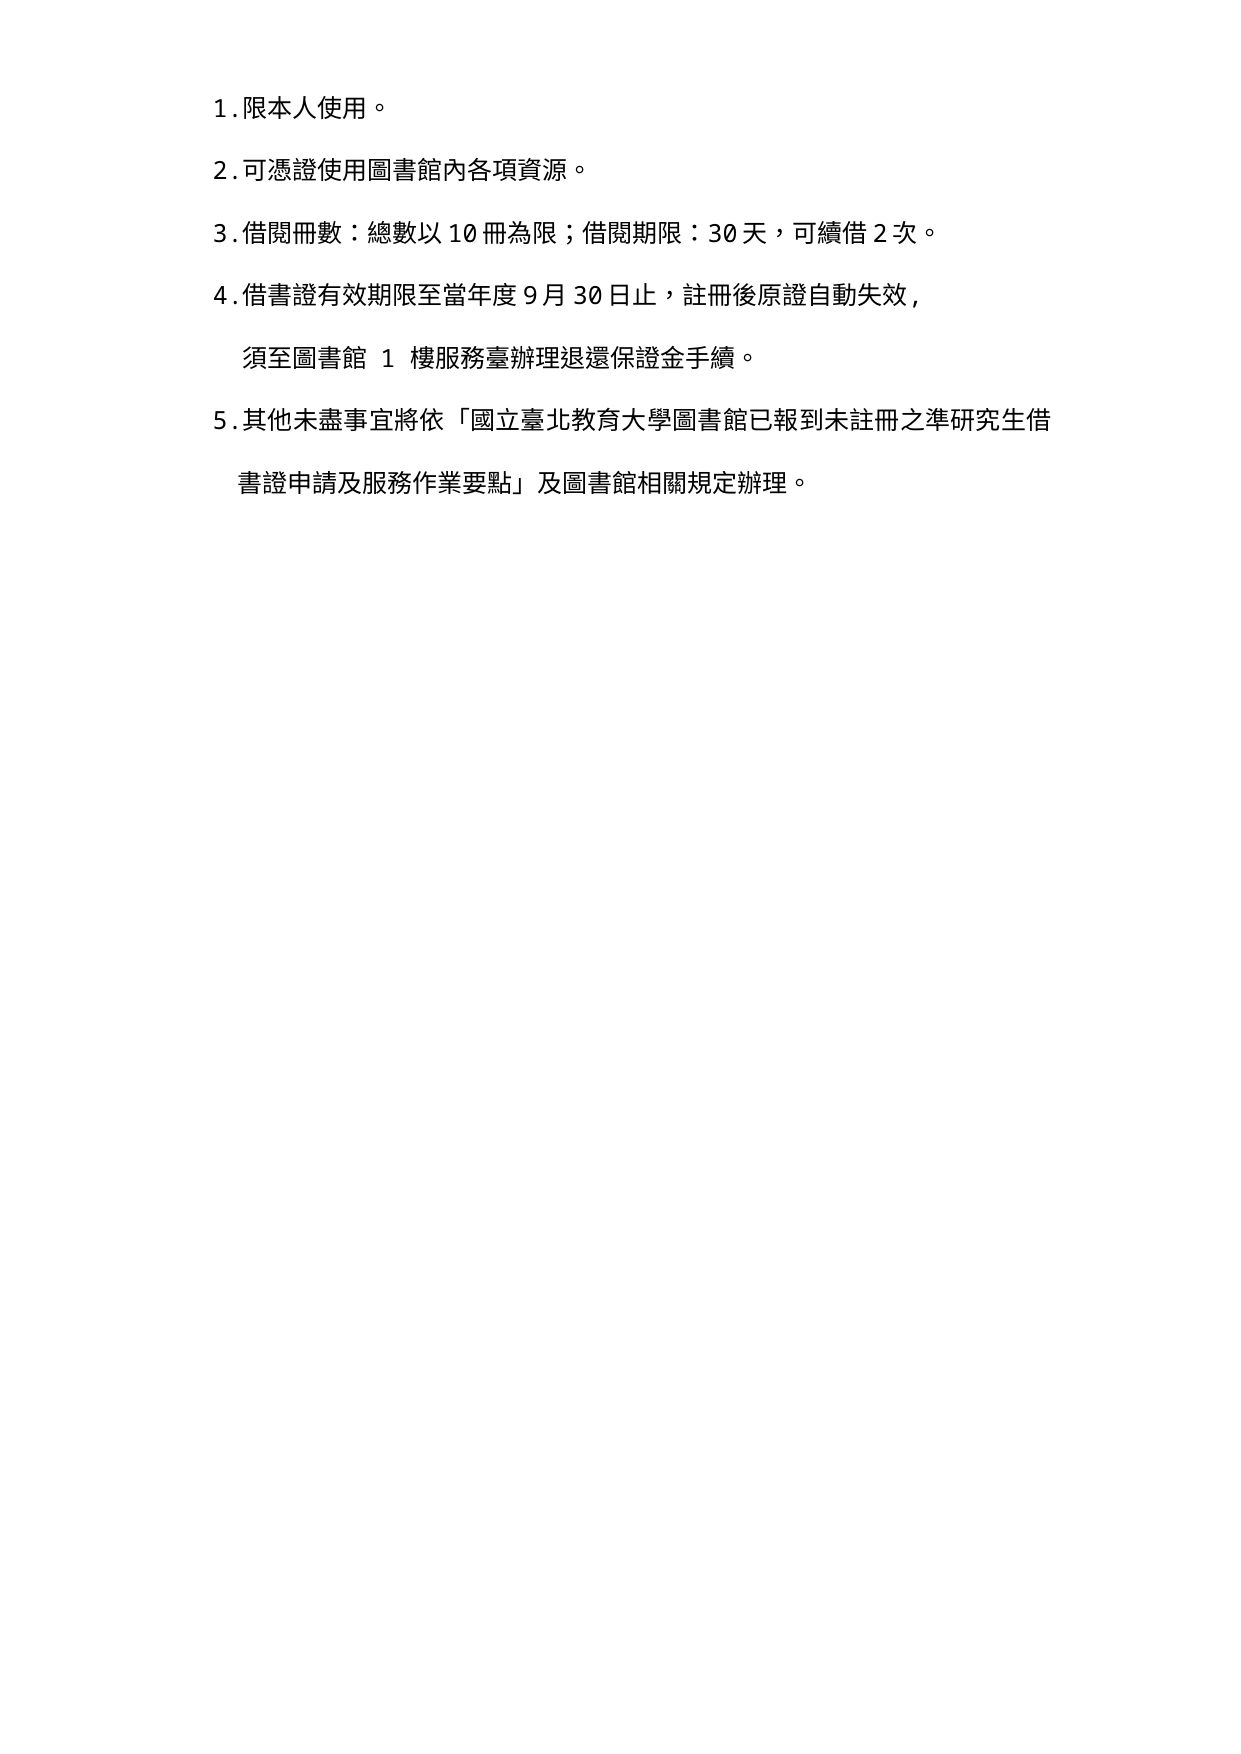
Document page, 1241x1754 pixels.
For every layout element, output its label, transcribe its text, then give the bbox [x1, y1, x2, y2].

text 1.限本人使用。 [187, 64, 1053, 127]
text 4.借書證有效期限至當年度9月30日止，註冊後原證自動失效, [187, 252, 1053, 314]
text 5.其他未盡事宜將依「國立臺北教育大學圖書館已報到未註冊之準研究生借書證申請及服務作業要點」及圖書館相關規定辦理。 [212, 377, 1053, 502]
text 2.可憑證使用圖書館內各項資源。 [187, 127, 1053, 189]
text 須至圖書館 1 樓服務臺辦理退還保證金手續。 [187, 314, 1053, 377]
text 3.借閱冊數：總數以10冊為限；借閱期限：30天，可續借2次。 [187, 189, 1053, 252]
